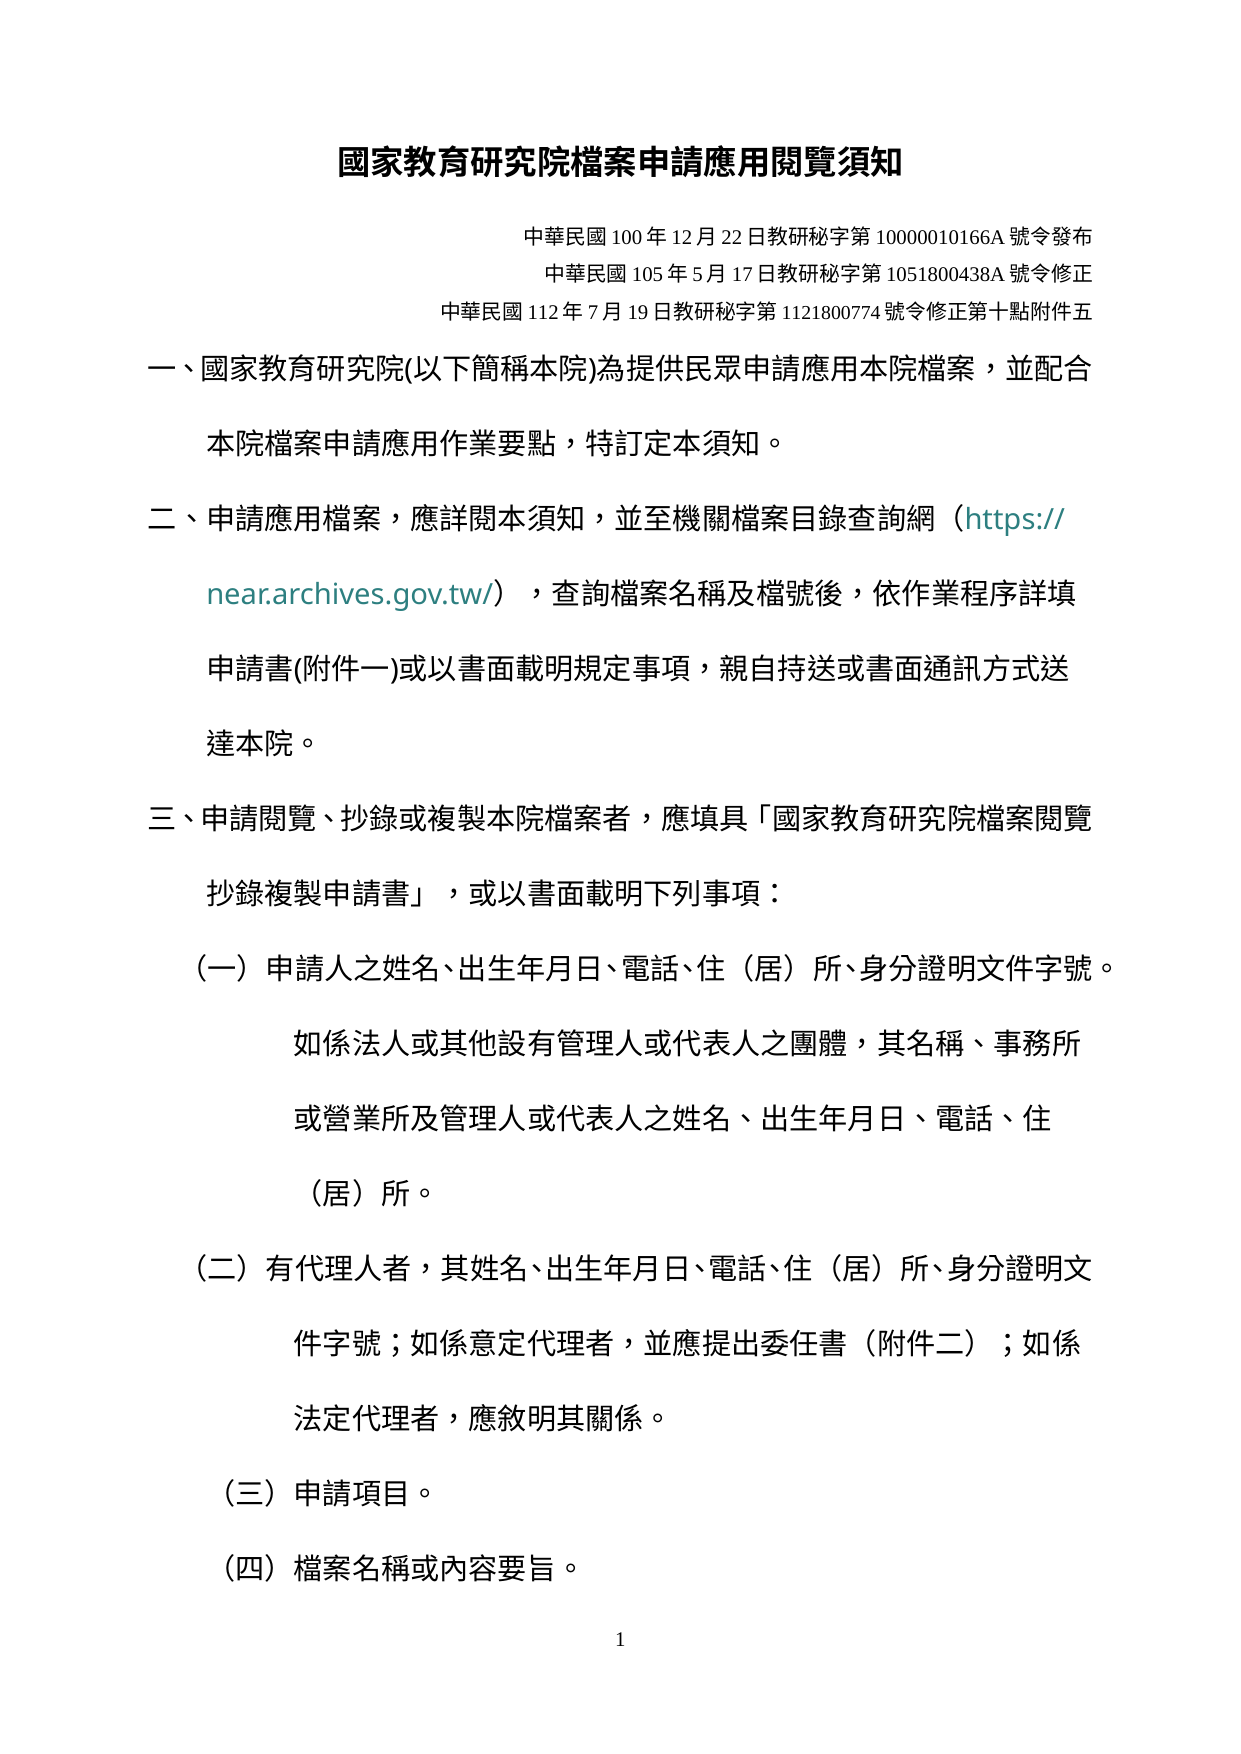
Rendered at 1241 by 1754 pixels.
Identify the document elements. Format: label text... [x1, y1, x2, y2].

text 二、申請應用檔案，應詳閱本須知，並至機關檔案目錄查詢網（https://near.archives.gov.tw/），查詢檔案名稱及檔號後，依作業程序詳填申請書(附件一)或以書面載明規定事項，親自持送或書面通訊方式送達本院。 [148, 479, 1092, 779]
text （四）檔案名稱或內容要旨。 [148, 1529, 1092, 1604]
text （二）有代理人者，其姓名、出生年月日、電話、住（居）所、身分證明文件字號；如係意定代理者，並應提出委任書（附件二）；如係法定代理者，應敘明其關係。 [148, 1229, 1092, 1454]
text 中華民國112年7月19日教研秘字第1121800774號令修正第十點附件五 [148, 292, 1092, 329]
text 三、申請閱覽、抄錄或複製本院檔案者，應填具「國家教育研究院檔案閱覽抄錄複製申請書」，或以書面載明下列事項： [148, 779, 1092, 929]
text 中華民國105年5月17日教研秘字第1051800438A號令修正 [148, 254, 1092, 292]
text 一、國家教育研究院(以下簡稱本院)為提供民眾申請應用本院檔案，並配合本院檔案申請應用作業要點，特訂定本須知。 [148, 329, 1092, 479]
text 國家教育研究院檔案申請應用閱覽須知 [148, 123, 1092, 198]
text （一）申請人之姓名、出生年月日、電話、住（居）所、身分證明文件字號。如係法人或其他設有管理人或代表人之團體，其名稱、事務所或營業所及管理人或代表人之姓名、出生年月日、電話、住（居）所。 [148, 929, 1092, 1229]
text （三）申請項目。 [148, 1454, 1092, 1529]
text 中華民國100年12月22日教研秘字第10000010166A號令發布 [148, 217, 1092, 254]
